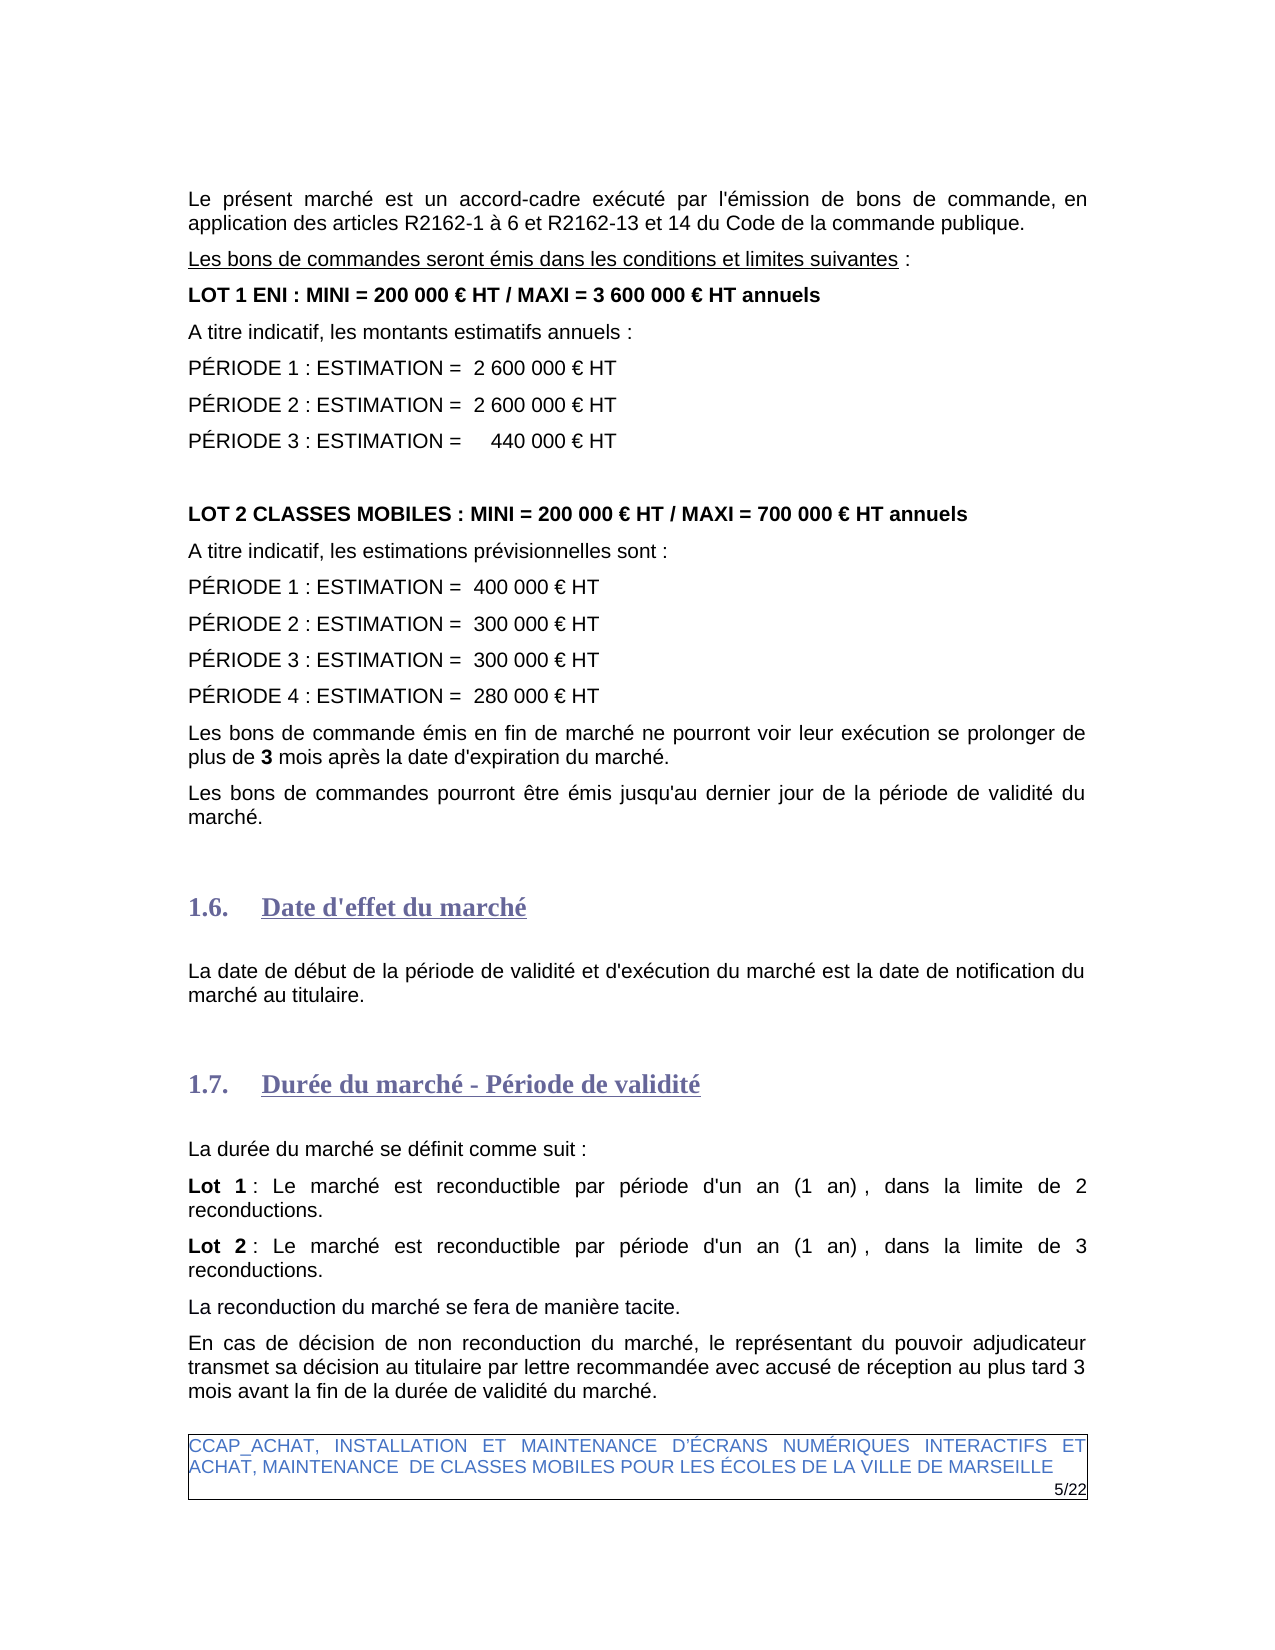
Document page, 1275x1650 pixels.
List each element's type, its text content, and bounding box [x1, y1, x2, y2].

text A titre indicatif, les estimations prévisionnelles sont : [188, 538, 1087, 562]
text A titre indicatif, les montants estimatifs annuels : [188, 320, 1087, 344]
text La date de début de la période de validité et d'exécution du marché est la date de notification du marché au titulaire. [188, 959, 1087, 1007]
subtitle Date d'effet du marché [188, 891, 1087, 922]
text Lot 1 : Le marché est reconductible par période d'un an (1 an) , dans la limite de 2 reconductions. [188, 1174, 1087, 1222]
text Lot 2 : Le marché est reconductible par période d'un an (1 an) , dans la limite de 3 reconductions. [188, 1234, 1087, 1282]
text PÉRIODE 3 : ESTIMATION = 300 000 € HT [188, 648, 1087, 672]
text Les bons de commandes seront émis dans les conditions et limites suivantes : [188, 247, 1087, 271]
text PÉRIODE 2 : ESTIMATION = 2 600 000 € HT [188, 393, 1087, 417]
text LOT 1 ENI : MINI = 200 000 € HT / MAXI = 3 600 000 € HT annuels [188, 283, 1087, 307]
text La reconduction du marché se fera de manière tacite. [188, 1294, 1087, 1318]
text LOT 2 CLASSES MOBILES : MINI = 200 000 € HT / MAXI = 700 000 € HT annuels [188, 502, 1087, 526]
text PÉRIODE 1 : ESTIMATION = 400 000 € HT [188, 575, 1087, 599]
text Les bons de commande émis en fin de marché ne pourront voir leur exécution se prolonger de plus de 3 mois après la date d'expiration du marché. [188, 721, 1087, 769]
text PÉRIODE 4 : ESTIMATION = 280 000 € HT [188, 684, 1087, 708]
text Les bons de commandes pourront être émis jusqu'au dernier jour de la période de validité du marché. [188, 781, 1087, 829]
text En cas de décision de non reconduction du marché, le représentant du pouvoir adjudicateur transmet sa décision au titulaire par lettre recommandée avec accusé de réception au plus tard 3 mois avant la fin de la durée de validité du marché. [188, 1331, 1087, 1403]
subtitle Durée du marché - Période de validité [188, 1069, 1087, 1100]
text PÉRIODE 1 : ESTIMATION = 2 600 000 € HT [188, 356, 1087, 380]
text Le présent marché est un accord-cadre exécuté par l'émission de bons de commande, en application des articles R2162-1 à 6 et R2162-13 et 14 du Code de la commande publique. [188, 186, 1087, 234]
text La durée du marché se définit comme suit : [188, 1137, 1087, 1161]
text PÉRIODE 3 : ESTIMATION = 440 000 € HT [188, 429, 1087, 453]
text PÉRIODE 2 : ESTIMATION = 300 000 € HT [188, 611, 1087, 635]
